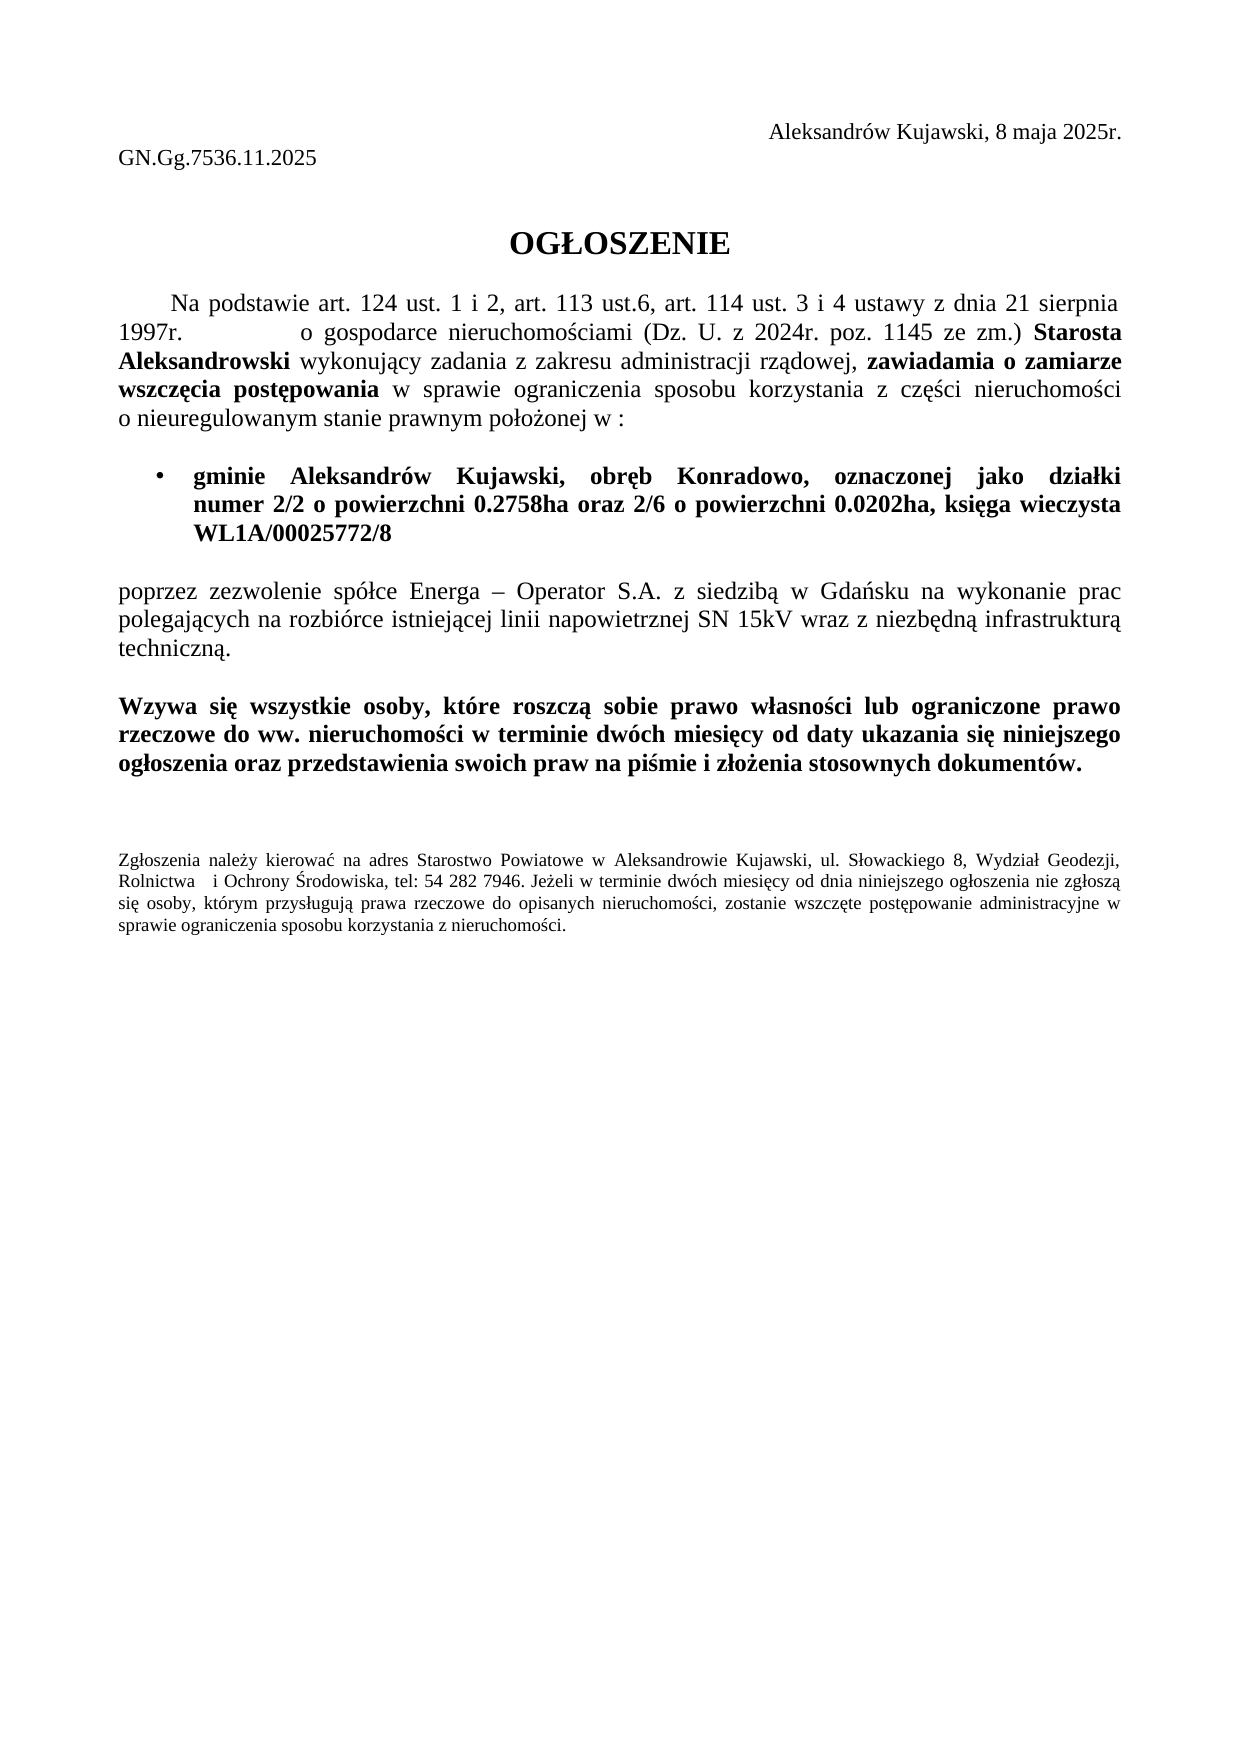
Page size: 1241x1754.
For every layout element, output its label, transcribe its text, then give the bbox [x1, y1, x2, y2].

text poprzez zezwolenie spółce Energa – Operator S.A. z siedzibą w Gdańsku na wykonanie prac polegających na rozbiórce istniejącej linii napowietrznej SN 15kV wraz z niezbędną infrastrukturą techniczną. [118, 576, 1122, 662]
text Zgłoszenia należy kierować na adres Starostwo Powiatowe w Aleksandrowie Kujawski, ul. Słowackiego 8, Wydział Geodezji, Rolnictwa i Ochrony Środowiska, tel: 54 282 7946. Jeżeli w terminie dwóch miesięcy od dnia niniejszego ogłoszenia nie zgłoszą się osoby, którym przysługują prawa rzeczowe do opisanych nieruchomości, zostanie wszczęte postępowanie administracyjne w sprawie ograniczenia sposobu korzystania z nieruchomości. [118, 849, 1122, 935]
list gminie Aleksandrów Kujawski, obręb Konradowo, oznaczonej jako działki numer 2/2 o powierzchni 0.2758ha oraz 2/6 o powierzchni 0.0202ha, księga wieczysta WL1A/00025772/8 [156, 461, 1122, 547]
text OGŁOSZENIE [118, 223, 1122, 262]
text GN.Gg.7536.11.2025 [118, 144, 1122, 171]
text Na podstawie art. 124 ust. 1 i 2, art. 113 ust.6, art. 114 ust. 3 i 4 ustawy z dnia 21 sierpnia 1997r. o gospodarce nieruchomościami (Dz. U. z 2024r. poz. 1145 ze zm.) Starosta Aleksandrowski wykonujący zadania z zakresu administracji rządowej, zawiadamia o zamiarze wszczęcia postępowania w sprawie ograniczenia sposobu korzystania z części nieruchomości o nieuregulowanym stanie prawnym położonej w : [118, 288, 1122, 432]
text Aleksandrów Kujawski, 8 maja 2025r. [118, 118, 1122, 144]
text Wzywa się wszystkie osoby, które roszczą sobie prawo własności lub ograniczone prawo rzeczowe do ww. nieruchomości w terminie dwóch miesięcy od daty ukazania się niniejszego ogłoszenia oraz przedstawienia swoich praw na piśmie i złożenia stosownych dokumentów. [118, 691, 1122, 777]
